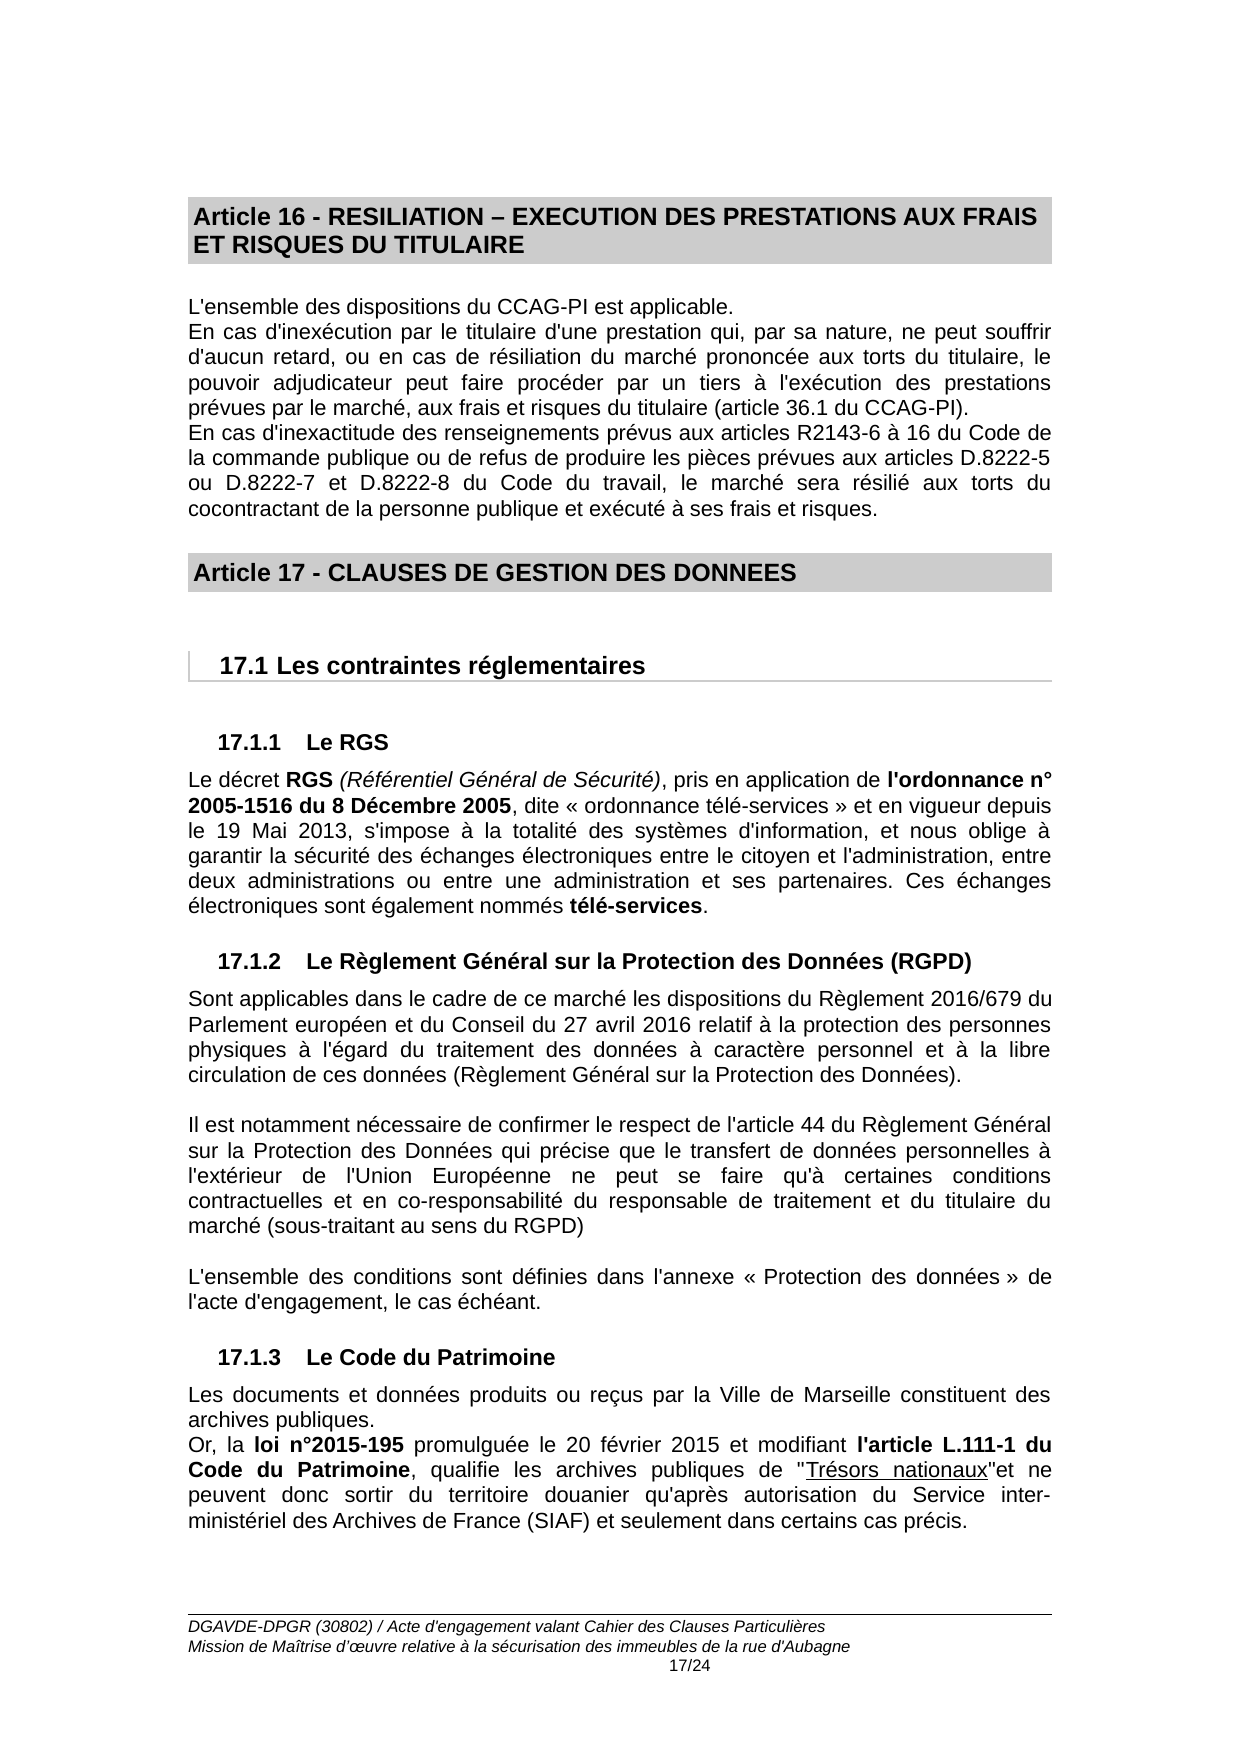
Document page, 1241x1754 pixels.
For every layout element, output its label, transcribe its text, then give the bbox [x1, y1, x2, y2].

subtitle RESILIATION – EXECUTION DES PRESTATIONS AUX FRAIS ET RISQUES DU TITULAIRE [190, 199, 1050, 262]
subtitle CLAUSES DE GESTION DES DONNEES [190, 556, 1050, 590]
text L'ensemble des conditions sont définies dans l'annexe « Protection des données » de l'acte d'engagement, le cas échéant. [188, 1263, 1052, 1314]
text Le décret RGS (Référentiel Général de Sécurité), pris en application de l'ordonnance n° 2005-1516 du 8 Décembre 2005, dite « ordonnance télé-services » et en vigueur depuis le 19 Mai 2013, s'impose à la totalité des systèmes d'information, et nous oblige à garantir la sécurité des échanges électroniques entre le citoyen et l'administration, entre deux administrations ou entre une administration et ses partenaires. Ces échanges électroniques sont également nommés télé-services. [188, 767, 1052, 919]
text Les documents et données produits ou reçus par la Ville de Marseille constituent des archives publiques. [188, 1382, 1052, 1432]
text Il est notamment nécessaire de confirmer le respect de l'article 44 du Règlement Général sur la Protection des Données qui précise que le transfert de données personnelles à l'extérieur de l'Union Européenne ne peut se faire qu'à certaines conditions contractuelles et en co-responsabilité du responsable de traitement et du titulaire du marché (sous-traitant au sens du RGPD) [188, 1112, 1052, 1238]
subtitle Le Code du Patrimoine [188, 1343, 1052, 1370]
text En cas d'inexécution par le titulaire d'une prestation qui, par sa nature, ne peut souffrir d'aucun retard, ou en cas de résiliation du marché prononcée aux torts du titulaire, le pouvoir adjudicateur peut faire procéder par un tiers à l'exécution des prestations prévues par le marché, aux frais et risques du titulaire (article 36.1 du CCAG-PI). [188, 319, 1052, 420]
subtitle Le Règlement Général sur la Protection des Données (RGPD) [188, 948, 1052, 974]
text L'ensemble des dispositions du CCAG-PI est applicable. [188, 294, 1052, 319]
text En cas d'inexactitude des renseignements prévus aux articles R2143-6 à 16 du Code de la commande publique ou de refus de produire les pièces prévues aux articles D.8222-5 ou D.8222-7 et D.8222-8 du Code du travail, le marché sera résilié aux torts du cocontractant de la personne publique et exécuté à ses frais et risques. [188, 420, 1052, 521]
subtitle Les contraintes réglementaires [190, 651, 1052, 680]
text Or, la loi n°2015-195 promulguée le 20 février 2015 et modifiant l'article L.111-1 du Code du Patrimoine, qualifie les archives publiques de "Trésors nationaux"et ne peuvent donc sortir du territoire douanier qu'après autorisation du Service inter-ministériel des Archives de France (SIAF) et seulement dans certains cas précis. [188, 1432, 1052, 1533]
subtitle Le RGS [188, 729, 1052, 756]
text Sont applicables dans le cadre de ce marché les dispositions du Règlement 2016/679 du Parlement européen et du Conseil du 27 avril 2016 relatif à la protection des personnes physiques à l'égard du traitement des données à caractère personnel et à la libre circulation de ces données (Règlement Général sur la Protection des Données). [188, 986, 1052, 1087]
